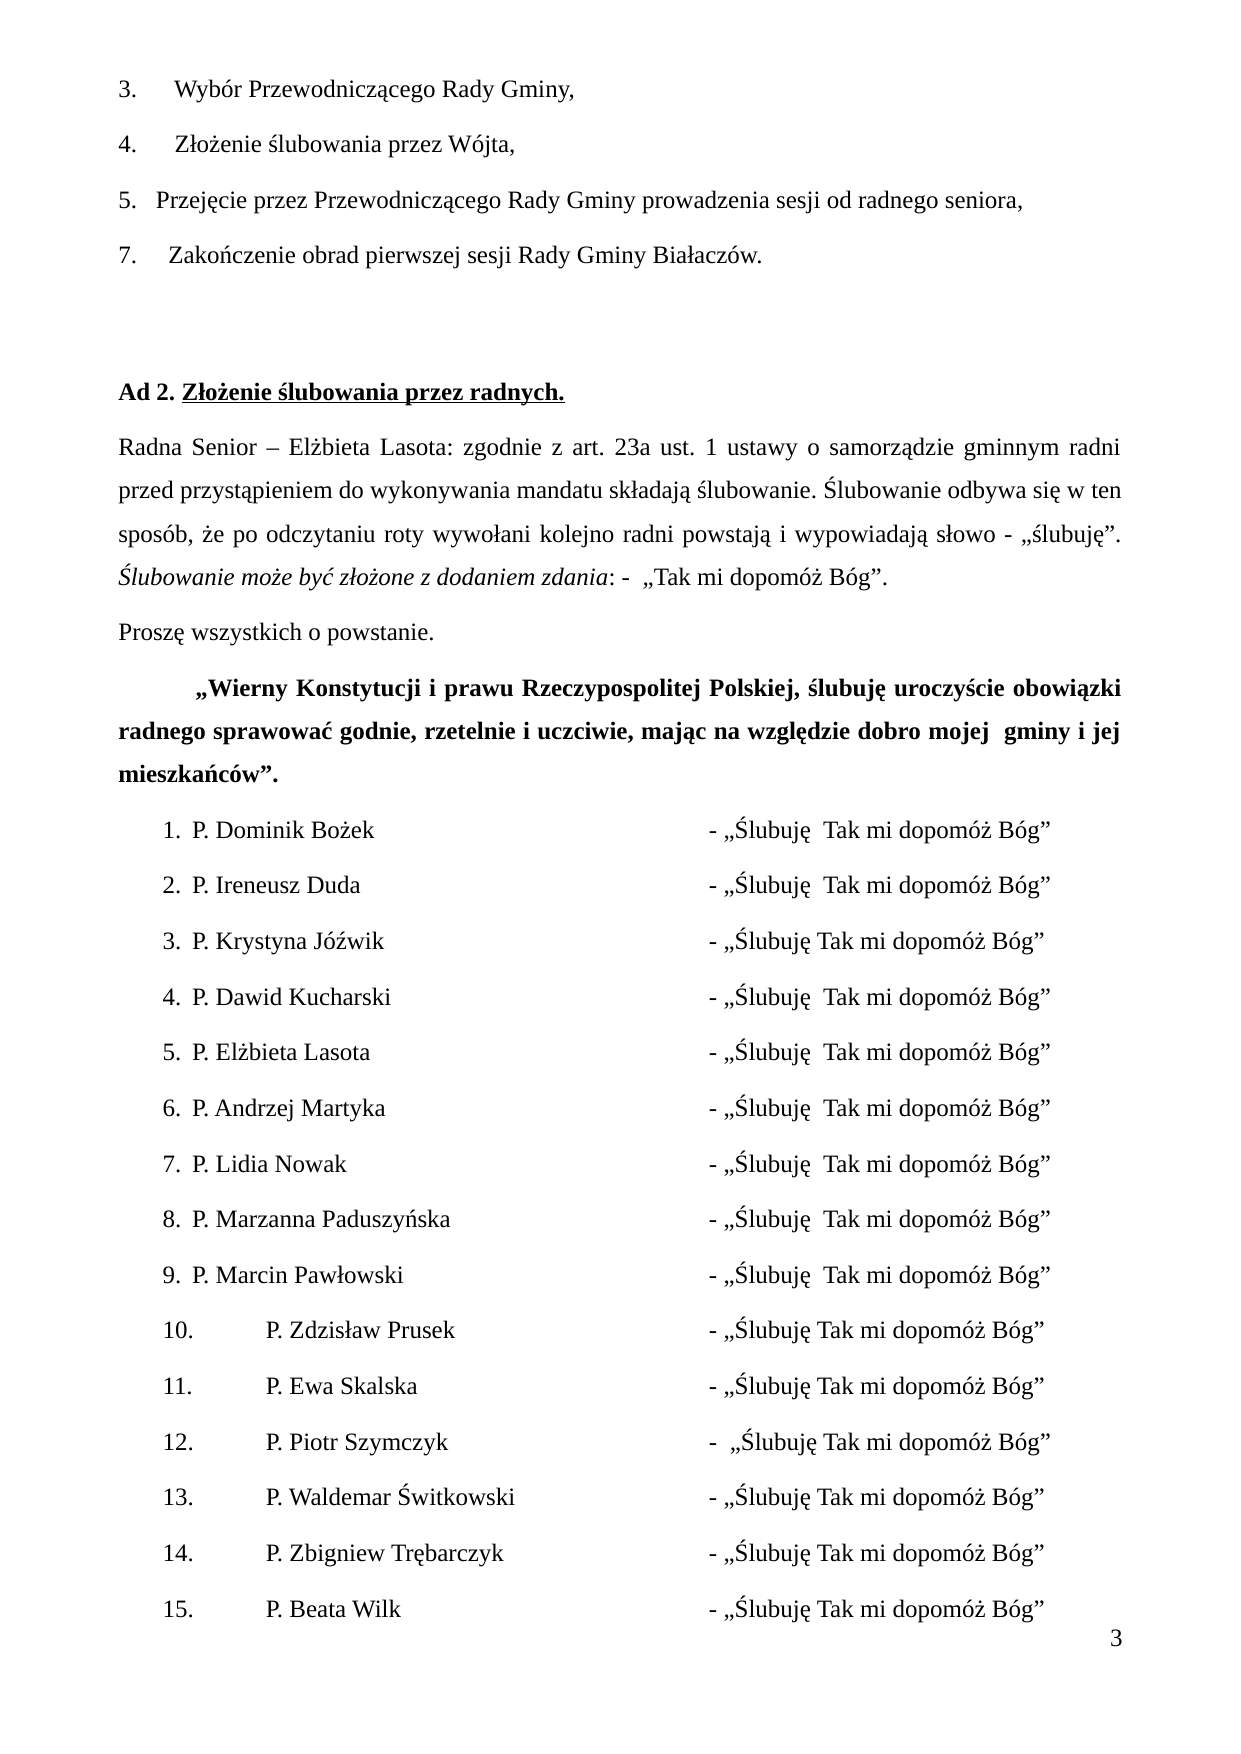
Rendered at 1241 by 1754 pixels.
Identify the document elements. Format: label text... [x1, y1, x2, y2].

text 4. Złożenie ślubowania przez Wójta, [118, 129, 1122, 158]
list P. Marcin Pawłowski - „Ślubuję Tak mi dopomóż Bóg” [162, 1260, 1122, 1289]
text Proszę wszystkich o powstanie. [118, 617, 1122, 646]
list P. Ewa Skalska - „Ślubuję Tak mi dopomóż Bóg” [162, 1371, 1122, 1400]
list P. Zbigniew Trębarczyk - „Ślubuję Tak mi dopomóż Bóg” [162, 1538, 1122, 1567]
list P. Andrzej Martyka - „Ślubuję Tak mi dopomóż Bóg” [162, 1093, 1122, 1122]
subtitle Ad 2. Złożenie ślubowania przez radnych. [118, 377, 1122, 406]
list P. Dawid Kucharski - „Ślubuję Tak mi dopomóż Bóg” [162, 982, 1122, 1011]
text 3. Wybór Przewodniczącego Rady Gminy, [118, 74, 1122, 102]
text Radna Senior – Elżbieta Lasota: zgodnie z art. 23a ust. 1 ustawy o samorządzie gminnym radni przed przystąpieniem do wykonywania mandatu składają ślubowanie. Ślubowanie odbywa się w ten sposób, że po odczytaniu roty wywołani kolejno radni powstają i wypowiadają słowo - „ślubuję”. Ślubowanie może być złożone z dodaniem zdania: - „Tak mi dopomóż Bóg”. [118, 432, 1122, 591]
list P. Piotr Szymczyk - „Ślubuję Tak mi dopomóż Bóg” [162, 1427, 1122, 1456]
list P. Ireneusz Duda - „Ślubuję Tak mi dopomóż Bóg” [162, 871, 1122, 899]
text 5. Przejęcie przez Przewodniczącego Rady Gminy prowadzenia sesji od radnego seniora, [118, 185, 1122, 214]
list P. Marzanna Paduszyńska - „Ślubuję Tak mi dopomóż Bóg” [162, 1204, 1122, 1233]
text „Wierny Konstytucji i prawu Rzeczypospolitej Polskiej, ślubuję uroczyście obowiązki radnego sprawować godnie, rzetelnie i uczciwie, mając na względzie dobro mojej gminy i jej mieszkańców”. [118, 673, 1122, 788]
list P. Krystyna Jóźwik - „Ślubuję Tak mi dopomóż Bóg” [162, 926, 1122, 955]
list P. Dominik Bożek - „Ślubuję Tak mi dopomóż Bóg” [162, 815, 1122, 844]
list P. Lidia Nowak - „Ślubuję Tak mi dopomóż Bóg” [162, 1149, 1122, 1177]
list P. Waldemar Świtkowski - „Ślubuję Tak mi dopomóż Bóg” [162, 1482, 1122, 1511]
list P. Elżbieta Lasota - „Ślubuję Tak mi dopomóż Bóg” [162, 1037, 1122, 1066]
list P. Beata Wilk - „Ślubuję Tak mi dopomóż Bóg” [162, 1594, 1122, 1622]
text 7. Zakończenie obrad pierwszej sesji Rady Gminy Białaczów. [118, 241, 1122, 269]
list P. Zdzisław Prusek - „Ślubuję Tak mi dopomóż Bóg” [162, 1316, 1122, 1344]
